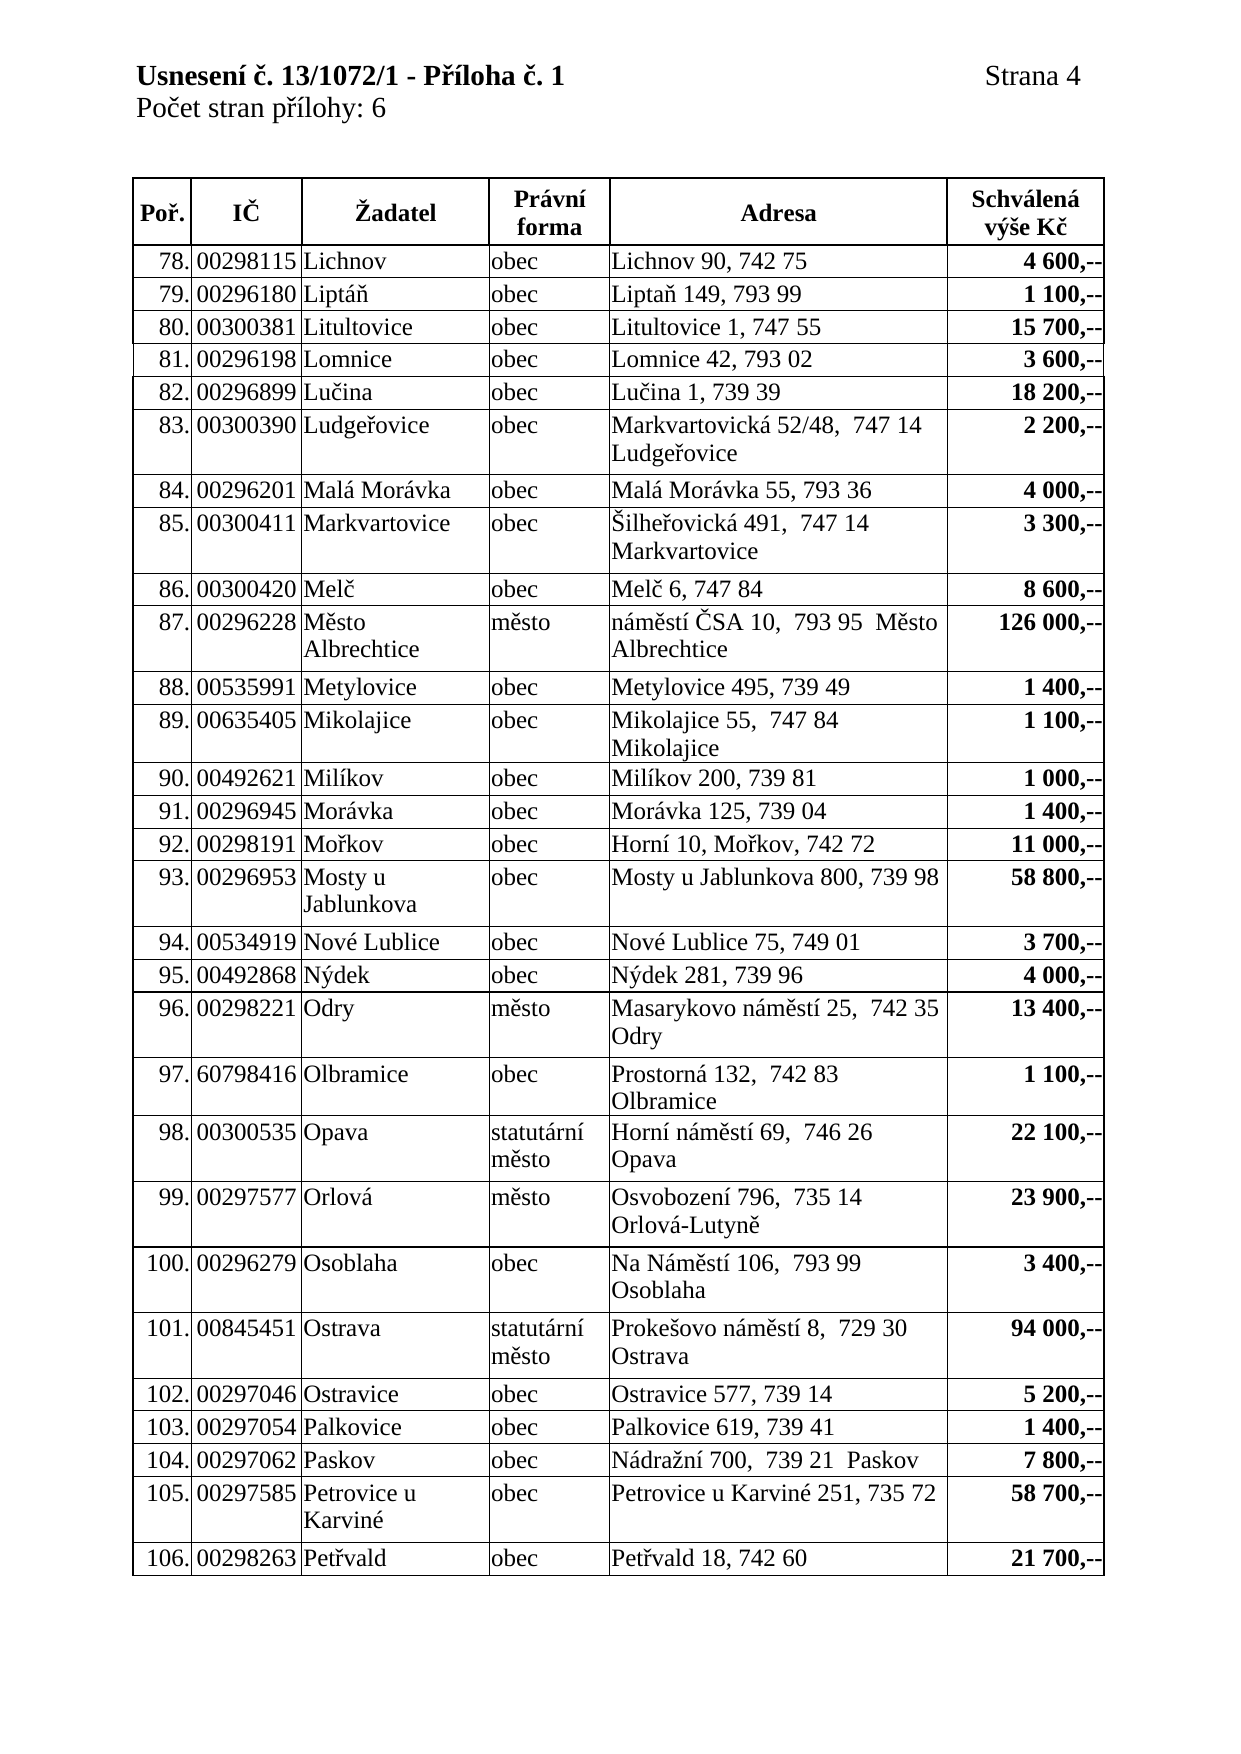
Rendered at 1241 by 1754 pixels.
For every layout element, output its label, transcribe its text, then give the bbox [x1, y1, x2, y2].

table_cell 1 100,-- [948, 705, 1103, 762]
table_cell Ludgeřovice [302, 410, 489, 474]
table_cell statutární město [490, 1313, 609, 1378]
table_cell Ostravice [302, 1379, 489, 1410]
table_cell 7 800,-- [948, 1444, 1103, 1476]
table_cell Litultovice 1, 747 55 [610, 311, 947, 343]
table_cell Osvobození 796, 735 14 Orlová-Lutyně [610, 1182, 947, 1246]
table_cell 00300535 [192, 1116, 301, 1181]
table_cell Malá Morávka 55, 793 36 [610, 475, 947, 507]
table_cell 1 400,-- [948, 1411, 1103, 1443]
table_cell 81. [134, 344, 191, 376]
table_cell 97. [134, 1058, 191, 1115]
table_cell Šilheřovická 491, 747 14 Markvartovice [610, 508, 947, 572]
table_cell Lomnice [302, 344, 489, 376]
table_cell obec [490, 705, 609, 762]
table_cell 00296945 [192, 796, 301, 827]
table_cell obec [490, 508, 609, 572]
table_cell 3 300,-- [948, 508, 1103, 572]
table_header Adresa [611, 179, 946, 244]
table_cell Melč [302, 574, 489, 605]
table_cell Lichnov 90, 742 75 [610, 246, 947, 277]
table_cell Mosty u Jablunkova 800, 739 98 [610, 861, 947, 926]
table_cell 83. [134, 410, 191, 474]
table_cell 3 700,-- [948, 927, 1103, 959]
table_cell obec [490, 796, 609, 827]
table_cell 00296228 [192, 606, 301, 671]
table_cell obec [490, 377, 609, 408]
table_cell obec [490, 1248, 609, 1312]
table_cell 3 400,-- [948, 1248, 1103, 1312]
table_cell 1 000,-- [948, 763, 1103, 794]
table_cell Milíkov [302, 763, 489, 794]
table_cell 89. [134, 705, 191, 762]
table_cell Litultovice [302, 311, 489, 343]
table_cell Orlová [302, 1182, 489, 1246]
table_cell 5 200,-- [948, 1379, 1103, 1410]
table_cell 13 400,-- [948, 993, 1103, 1057]
table_cell Petrovice u Karviné [302, 1477, 489, 1542]
table_cell Nýdek [302, 960, 489, 991]
table_cell obec [490, 960, 609, 991]
table_cell Prokešovo náměstí 8, 729 30 Ostrava [610, 1313, 947, 1378]
table_cell 84. [134, 475, 191, 507]
table_cell 85. [134, 508, 191, 572]
table_cell Lichnov [302, 246, 489, 277]
table_header Poř. [134, 179, 190, 244]
table_cell 22 100,-- [948, 1116, 1103, 1181]
table_cell Liptáň [302, 278, 489, 310]
table_cell obec [490, 1411, 609, 1443]
table_cell 23 900,-- [948, 1182, 1103, 1246]
table_cell obec [490, 927, 609, 959]
table_cell Petrovice u Karviné 251, 735 72 [610, 1477, 947, 1542]
table_cell město [490, 993, 609, 1057]
table_cell 82. [134, 377, 191, 408]
table_cell obec [490, 861, 609, 926]
table_cell 00298191 [192, 829, 301, 860]
table_cell obec [490, 1058, 609, 1115]
table_cell 18 200,-- [948, 377, 1103, 408]
table_cell 58 800,-- [948, 861, 1103, 926]
table_cell 93. [134, 861, 191, 926]
table_cell 00492621 [192, 763, 301, 794]
table_cell obec [490, 344, 609, 376]
table_cell 1 100,-- [948, 1058, 1103, 1115]
table_cell 95. [134, 960, 191, 991]
table_cell obec [490, 311, 609, 343]
table_cell 00297585 [192, 1477, 301, 1542]
table_cell Opava [302, 1116, 489, 1181]
table_cell město [490, 606, 609, 671]
table_cell 100. [134, 1248, 191, 1312]
table_cell 92. [134, 829, 191, 860]
table_cell Metylovice 495, 739 49 [610, 672, 947, 704]
table_cell Mikolajice [302, 705, 489, 762]
table_cell 00298115 [192, 246, 301, 277]
table_cell 00300381 [192, 311, 301, 343]
table_header Žadatel [303, 179, 488, 244]
table_cell 101. [134, 1313, 191, 1378]
table_cell 00492868 [192, 960, 301, 991]
table_cell 58 700,-- [948, 1477, 1103, 1542]
table_cell 00534919 [192, 927, 301, 959]
table_cell Melč 6, 747 84 [610, 574, 947, 605]
table_cell obec [490, 763, 609, 794]
table_cell 21 700,-- [948, 1543, 1103, 1574]
table_cell 00297062 [192, 1444, 301, 1476]
table_cell 99. [134, 1182, 191, 1246]
table_cell Na Náměstí 106, 793 99 Osoblaha [610, 1248, 947, 1312]
table_cell obec [490, 672, 609, 704]
table_cell 94. [134, 927, 191, 959]
table_cell 86. [134, 574, 191, 605]
table_cell 00535991 [192, 672, 301, 704]
table_cell 00845451 [192, 1313, 301, 1378]
table_cell Milíkov 200, 739 81 [610, 763, 947, 794]
table_cell obec [490, 1477, 609, 1542]
table_cell Palkovice [302, 1411, 489, 1443]
table_cell 00296180 [192, 278, 301, 310]
table_cell 126 000,-- [948, 606, 1103, 671]
table_cell Město Albrechtice [302, 606, 489, 671]
table_cell Markvartovice [302, 508, 489, 572]
table_cell Nádražní 700, 739 21 Paskov [610, 1444, 947, 1476]
table_cell 4 000,-- [948, 475, 1103, 507]
table_cell Lučina [302, 377, 489, 408]
table_cell Petřvald 18, 742 60 [610, 1543, 947, 1574]
table_cell město [490, 1182, 609, 1246]
table_cell 4 600,-- [948, 246, 1103, 277]
table_cell 00300390 [192, 410, 301, 474]
table_cell 00298221 [192, 993, 301, 1057]
table_cell 00300420 [192, 574, 301, 605]
table_cell Ostravice 577, 739 14 [610, 1379, 947, 1410]
table_cell 00298263 [192, 1543, 301, 1574]
table_cell 94 000,-- [948, 1313, 1103, 1378]
table_cell statutární město [490, 1116, 609, 1181]
table_cell Markvartovická 52/48, 747 14 Ludgeřovice [610, 410, 947, 474]
table_cell Paskov [302, 1444, 489, 1476]
table_cell 88. [134, 672, 191, 704]
table_cell 80. [134, 311, 191, 343]
table_cell 00300411 [192, 508, 301, 572]
table_cell 1 400,-- [948, 672, 1103, 704]
table_cell 11 000,-- [948, 829, 1103, 860]
table_cell Metylovice [302, 672, 489, 704]
table_cell 103. [134, 1411, 191, 1443]
table_cell Odry [302, 993, 489, 1057]
table_cell Ostrava [302, 1313, 489, 1378]
table_cell Horní 10, Mořkov, 742 72 [610, 829, 947, 860]
table_cell 00297577 [192, 1182, 301, 1246]
table_cell Palkovice 619, 739 41 [610, 1411, 947, 1443]
table_cell Morávka [302, 796, 489, 827]
table_cell obec [490, 1543, 609, 1574]
table_header Právní forma [490, 179, 609, 244]
table_cell 104. [134, 1444, 191, 1476]
table_cell 96. [134, 993, 191, 1057]
table_cell 60798416 [192, 1058, 301, 1115]
table_cell Lučina 1, 739 39 [610, 377, 947, 408]
table_cell 106. [134, 1543, 191, 1574]
table_cell Horní náměstí 69, 746 26 Opava [610, 1116, 947, 1181]
table_cell Masarykovo náměstí 25, 742 35 Odry [610, 993, 947, 1057]
table_cell 00635405 [192, 705, 301, 762]
table_cell Prostorná 132, 742 83 Olbramice [610, 1058, 947, 1115]
table_cell 90. [134, 763, 191, 794]
table_cell Nové Lublice [302, 927, 489, 959]
table_cell 78. [134, 246, 191, 277]
table_cell obec [490, 1379, 609, 1410]
table_cell 1 400,-- [948, 796, 1103, 827]
table_cell náměstí ČSA 10, 793 95 Město Albrechtice [610, 606, 947, 671]
table_cell 00297054 [192, 1411, 301, 1443]
table_cell 00296198 [192, 344, 301, 376]
table_cell 87. [134, 606, 191, 671]
table_cell obec [490, 410, 609, 474]
table_cell 8 600,-- [948, 574, 1103, 605]
table_cell 00296899 [192, 377, 301, 408]
table_cell obec [490, 1444, 609, 1476]
table_cell Mořkov [302, 829, 489, 860]
table_cell 00296201 [192, 475, 301, 507]
table_cell 00296953 [192, 861, 301, 926]
table_cell 4 000,-- [948, 960, 1103, 991]
table_cell 98. [134, 1116, 191, 1181]
table_cell Liptaň 149, 793 99 [610, 278, 947, 310]
table_header Schválená výše Kč [948, 179, 1103, 244]
table_cell 00297046 [192, 1379, 301, 1410]
table_cell 15 700,-- [948, 311, 1103, 343]
table_cell Morávka 125, 739 04 [610, 796, 947, 827]
table_cell obec [490, 246, 609, 277]
table_cell obec [490, 475, 609, 507]
table_cell Olbramice [302, 1058, 489, 1115]
table_cell obec [490, 829, 609, 860]
table_cell 102. [134, 1379, 191, 1410]
table_cell 3 600,-- [948, 344, 1103, 376]
table_cell 105. [134, 1477, 191, 1542]
table_cell obec [490, 574, 609, 605]
table_cell Nové Lublice 75, 749 01 [610, 927, 947, 959]
table_cell Petřvald [302, 1543, 489, 1574]
table_cell 79. [134, 278, 191, 310]
table_cell Malá Morávka [302, 475, 489, 507]
table_cell Lomnice 42, 793 02 [610, 344, 947, 376]
table_cell 1 100,-- [948, 278, 1103, 310]
table_cell Mikolajice 55, 747 84 Mikolajice [610, 705, 947, 762]
table_cell obec [490, 278, 609, 310]
table_cell 91. [134, 796, 191, 827]
table_cell Nýdek 281, 739 96 [610, 960, 947, 991]
table_cell 00296279 [192, 1248, 301, 1312]
table_cell Mosty u Jablunkova [302, 861, 489, 926]
table_header IČ [192, 179, 301, 244]
table_cell 2 200,-- [948, 410, 1103, 474]
table_cell Osoblaha [302, 1248, 489, 1312]
